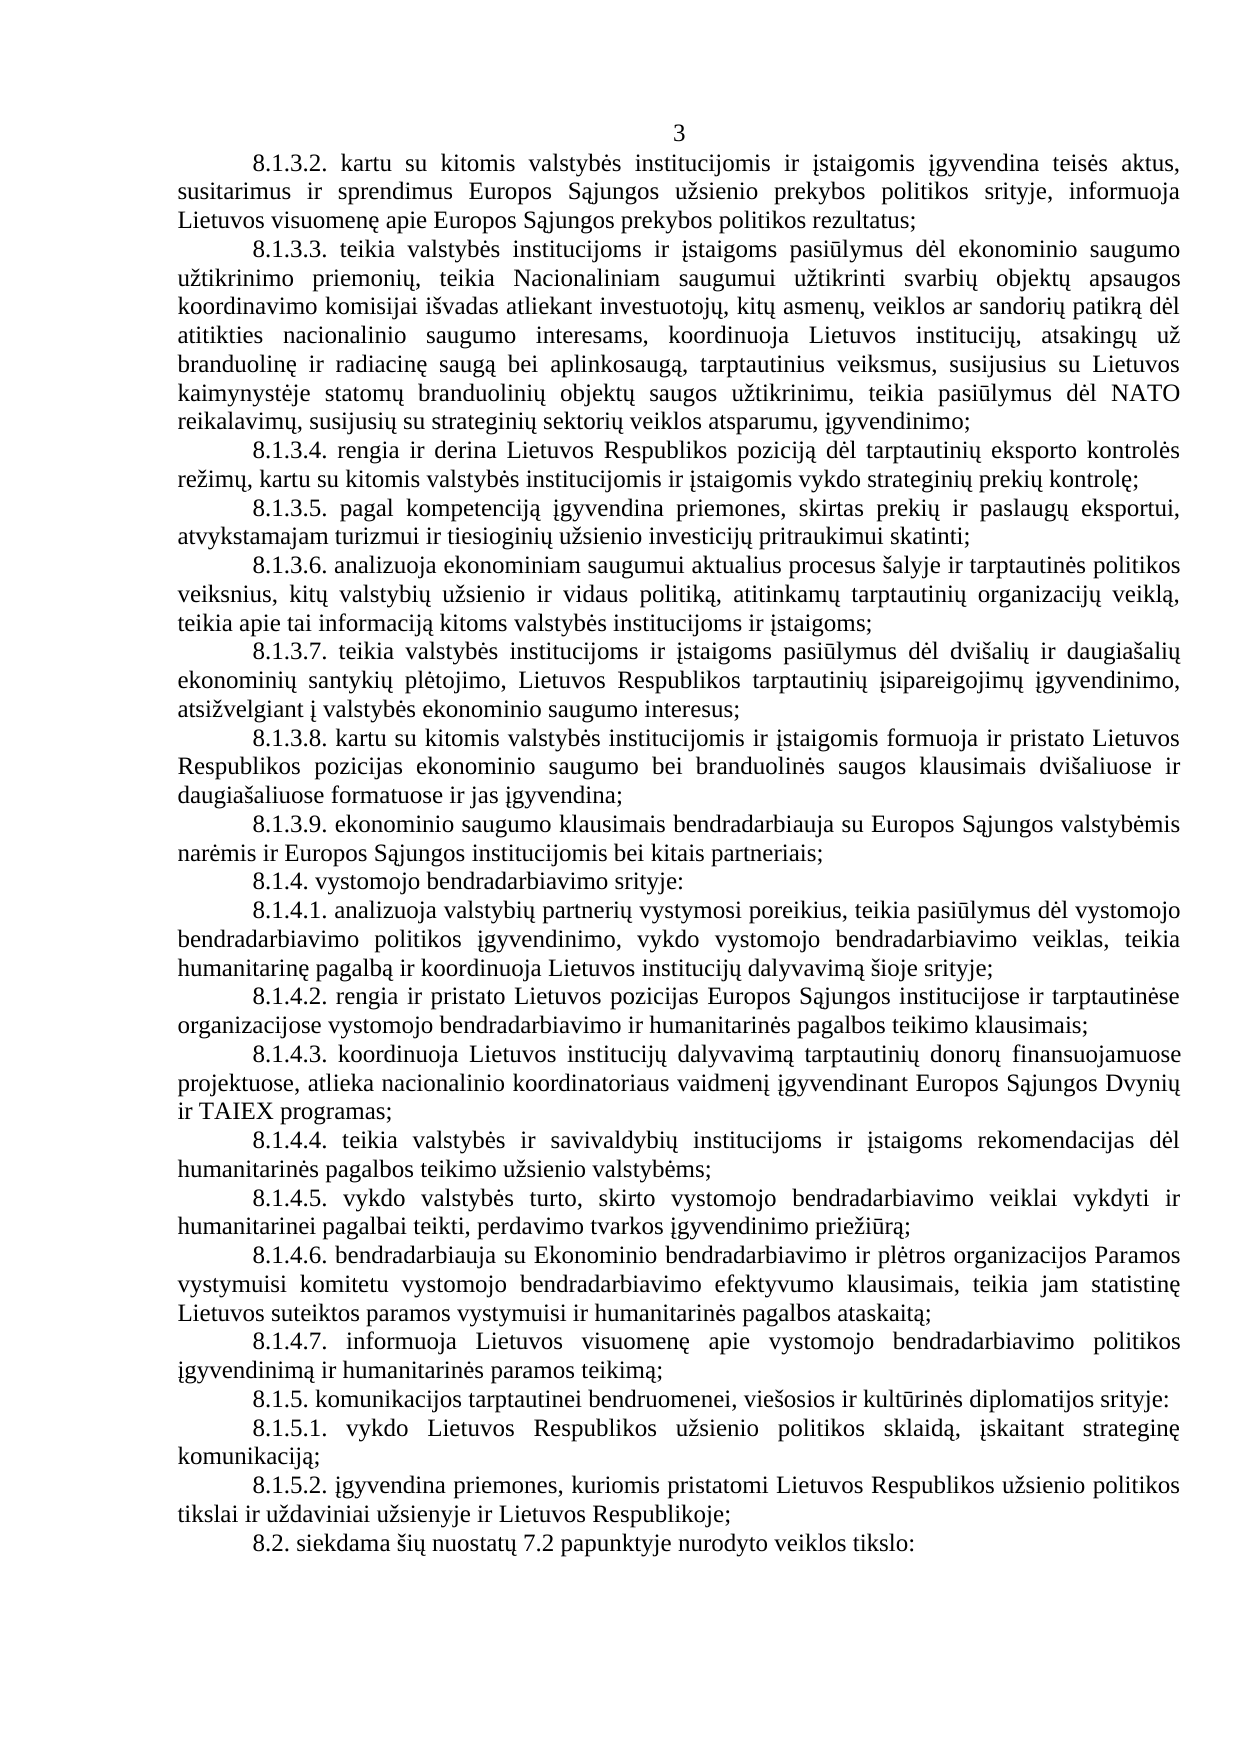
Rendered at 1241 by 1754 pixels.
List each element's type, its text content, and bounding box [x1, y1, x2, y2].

text 8.1.4.3. koordinuoja Lietuvos institucijų dalyvavimą tarptautinių donorų finansuojamuose projektuose, atlieka nacionalinio koordinatoriaus vaidmenį įgyvendinant Europos Sąjungos Dvynių ir TAIEX programas; [177, 1039, 1181, 1125]
text 8.1.3.3. teikia valstybės institucijoms ir įstaigoms pasiūlymus dėl ekonominio saugumo užtikrinimo priemonių, teikia Nacionaliniam saugumui užtikrinti svarbių objektų apsaugos koordinavimo komisijai išvadas atliekant investuotojų, kitų asmenų, veiklos ar sandorių patikrą dėl atitikties nacionalinio saugumo interesams, koordinuoja Lietuvos institucijų, atsakingų už branduolinę ir radiacinę saugą bei aplinkosaugą, tarptautinius veiksmus, susijusius su Lietuvos kaimynystėje statomų branduolinių objektų saugos užtikrinimu, teikia pasiūlymus dėl NATO reikalavimų, susijusių su strateginių sektorių veiklos atsparumu, įgyvendinimo; [177, 234, 1181, 435]
text 8.1.3.5. pagal kompetenciją įgyvendina priemones, skirtas prekių ir paslaugų eksportui, atvykstamajam turizmui ir tiesioginių užsienio investicijų pritraukimui skatinti; [177, 493, 1181, 550]
text 8.1.4.7. informuoja Lietuvos visuomenę apie vystomojo bendradarbiavimo politikos įgyvendinimą ir humanitarinės paramos teikimą; [177, 1326, 1181, 1384]
text 8.1.4.6. bendradarbiauja su Ekonominio bendradarbiavimo ir plėtros organizacijos Paramos vystymuisi komitetu vystomojo bendradarbiavimo efektyvumo klausimais, teikia jam statistinę Lietuvos suteiktos paramos vystymuisi ir humanitarinės pagalbos ataskaitą; [177, 1240, 1181, 1326]
text 8.1.4.5. vykdo valstybės turto, skirto vystomojo bendradarbiavimo veiklai vykdyti ir humanitarinei pagalbai teikti, perdavimo tvarkos įgyvendinimo priežiūrą; [177, 1183, 1181, 1240]
text 8.1.3.7. teikia valstybės institucijoms ir įstaigoms pasiūlymus dėl dvišalių ir daugiašalių ekonominių santykių plėtojimo, Lietuvos Respublikos tarptautinių įsipareigojimų įgyvendinimo, atsižvelgiant į valstybės ekonominio saugumo interesus; [177, 636, 1181, 723]
text 8.1.4.2. rengia ir pristato Lietuvos pozicijas Europos Sąjungos institucijose ir tarptautinėse organizacijose vystomojo bendradarbiavimo ir humanitarinės pagalbos teikimo klausimais; [177, 981, 1181, 1039]
text 8.1.3.8. kartu su kitomis valstybės institucijomis ir įstaigomis formuoja ir pristato Lietuvos Respublikos pozicijas ekonominio saugumo bei branduolinės saugos klausimais dvišaliuose ir daugiašaliuose formatuose ir jas įgyvendina; [177, 723, 1181, 809]
text 8.1.5. komunikacijos tarptautinei bendruomenei, viešosios ir kultūrinės diplomatijos srityje: [177, 1384, 1181, 1413]
text 8.1.3.6. analizuoja ekonominiam saugumui aktualius procesus šalyje ir tarptautinės politikos veiksnius, kitų valstybių užsienio ir vidaus politiką, atitinkamų tarptautinių organizacijų veiklą, teikia apie tai informaciją kitoms valstybės institucijoms ir įstaigoms; [177, 550, 1181, 636]
text 8.1.3.9. ekonominio saugumo klausimais bendradarbiauja su Europos Sąjungos valstybėmis narėmis ir Europos Sąjungos institucijomis bei kitais partneriais; [177, 809, 1181, 866]
text 8.1.4. vystomojo bendradarbiavimo srityje: [177, 866, 1181, 895]
text 8.1.5.1. vykdo Lietuvos Respublikos užsienio politikos sklaidą, įskaitant strateginę komunikaciją; [177, 1413, 1181, 1470]
text 8.1.4.4. teikia valstybės ir savivaldybių institucijoms ir įstaigoms rekomendacijas dėl humanitarinės pagalbos teikimo užsienio valstybėms; [177, 1125, 1181, 1183]
text 8.1.5.2. įgyvendina priemones, kuriomis pristatomi Lietuvos Respublikos užsienio politikos tikslai ir uždaviniai užsienyje ir Lietuvos Respublikoje; [177, 1470, 1181, 1528]
text 8.1.3.2. kartu su kitomis valstybės institucijomis ir įstaigomis įgyvendina teisės aktus, susitarimus ir sprendimus Europos Sąjungos užsienio prekybos politikos srityje, informuoja Lietuvos visuomenę apie Europos Sąjungos prekybos politikos rezultatus; [177, 148, 1181, 234]
text 8.1.3.4. rengia ir derina Lietuvos Respublikos poziciją dėl tarptautinių eksporto kontrolės režimų, kartu su kitomis valstybės institucijomis ir įstaigomis vykdo strateginių prekių kontrolę; [177, 435, 1181, 493]
text 8.2. siekdama šių nuostatų 7.2 papunktyje nurodyto veiklos tikslo: [177, 1528, 1181, 1556]
text 8.1.4.1. analizuoja valstybių partnerių vystymosi poreikius, teikia pasiūlymus dėl vystomojo bendradarbiavimo politikos įgyvendinimo, vykdo vystomojo bendradarbiavimo veiklas, teikia humanitarinę pagalbą ir koordinuoja Lietuvos institucijų dalyvavimą šioje srityje; [177, 895, 1181, 981]
